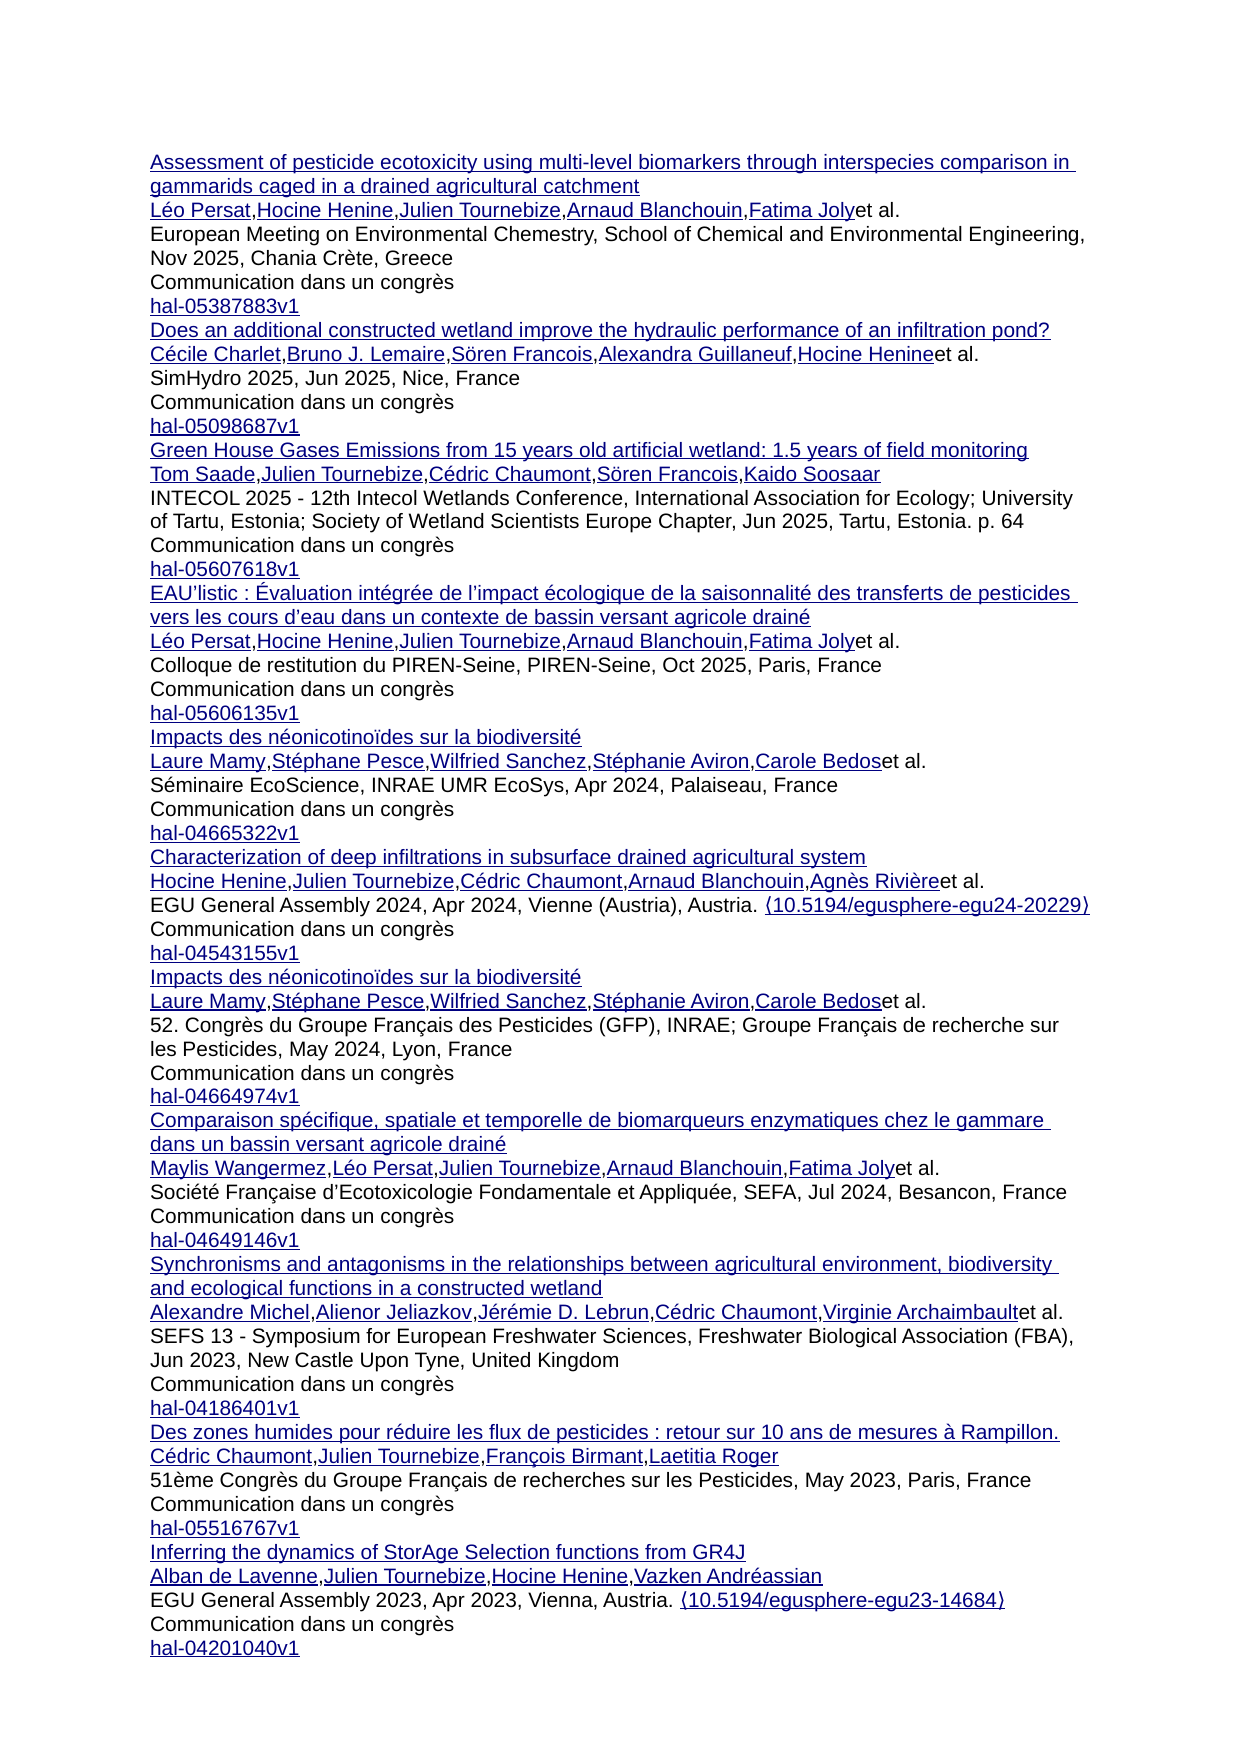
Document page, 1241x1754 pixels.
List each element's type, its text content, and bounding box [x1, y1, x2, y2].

table_cell Impacts des néonicotinoïdes sur la biodiversité Laure Mamy,Stéphane Pesce,Wilfried Sanchez,Stéphanie Aviron,Carole Bedoset al. 52. Congrès du Groupe Français des Pesticides (GFP), INRAE; Groupe Français de recherche sur les Pesticides, May 2024, Lyon, France Communication dans un congrès hal-04664974v1 [150, 965, 1090, 1108]
table_cell Assessment of pesticide ecotoxicity using multi-level biomarkers through interspecies comparison in gammarids caged in a drained agricultural catchment Léo Persat,Hocine Henine,Julien Tournebize,Arnaud Blanchouin,Fatima Jolyet al. European Meeting on Environmental Chemestry, School of Chemical and Environmental Engineering, Nov 2025, Chania Crète, Greece Communication dans un congrès hal-05387883v1 [150, 150, 1090, 318]
table_cell Characterization of deep infiltrations in subsurface drained agricultural system Hocine Henine,Julien Tournebize,Cédric Chaumont,Arnaud Blanchouin,Agnès Rivièreet al. EGU General Assembly 2024, Apr 2024, Vienne (Austria), Austria. ⟨10.5194/egusphere-egu24-20229⟩ Communication dans un congrès hal-04543155v1 [150, 845, 1090, 964]
table_cell Inferring the dynamics of StorAge Selection functions from GR4J Alban de Lavenne,Julien Tournebize,Hocine Henine,Vazken Andréassian EGU General Assembly 2023, Apr 2023, Vienna, Austria. ⟨10.5194/egusphere-egu23-14684⟩ Communication dans un congrès hal-04201040v1 [150, 1540, 1090, 1659]
table_cell EAU’listic : Évaluation intégrée de l’impact écologique de la saisonnalité des transferts de pesticides vers les cours d’eau dans un contexte de bassin versant agricole drainé Léo Persat,Hocine Henine,Julien Tournebize,Arnaud Blanchouin,Fatima Jolyet al. Colloque de restitution du PIREN-Seine, PIREN-Seine, Oct 2025, Paris, France Communication dans un congrès hal-05606135v1 [150, 581, 1090, 725]
table_cell Does an additional constructed wetland improve the hydraulic performance of an infiltration pond? Cécile Charlet,Bruno J. Lemaire,Sören Francois,Alexandra Guillaneuf,Hocine Henineet al. SimHydro 2025, Jun 2025, Nice, France Communication dans un congrès hal-05098687v1 [150, 318, 1090, 437]
table_cell Synchronisms and antagonisms in the relationships between agricultural environment, biodiversity and ecological functions in a constructed wetland Alexandre Michel,Alienor Jeliazkov,Jérémie D. Lebrun,Cédric Chaumont,Virginie Archaimbaultet al. SEFS 13 - Symposium for European Freshwater Sciences, Freshwater Biological Association (FBA), Jun 2023, New Castle Upon Tyne, United Kingdom Communication dans un congrès hal-04186401v1 [150, 1252, 1090, 1420]
table_cell Green House Gases Emissions from 15 years old artificial wetland: 1.5 years of field monitoring Tom Saade,Julien Tournebize,Cédric Chaumont,Sören Francois,Kaido Soosaar INTECOL 2025 - 12th Intecol Wetlands Conference, International Association for Ecology; University of Tartu, Estonia; Society of Wetland Scientists Europe Chapter, Jun 2025, Tartu, Estonia. p. 64 Communication dans un congrès hal-05607618v1 [150, 438, 1090, 581]
table_cell Impacts des néonicotinoïdes sur la biodiversité Laure Mamy,Stéphane Pesce,Wilfried Sanchez,Stéphanie Aviron,Carole Bedoset al. Séminaire EcoScience, INRAE UMR EcoSys, Apr 2024, Palaiseau, France Communication dans un congrès hal-04665322v1 [150, 725, 1090, 845]
table_cell Des zones humides pour réduire les flux de pesticides : retour sur 10 ans de mesures à Rampillon. Cédric Chaumont,Julien Tournebize,François Birmant,Laetitia Roger 51ème Congrès du Groupe Français de recherches sur les Pesticides, May 2023, Paris, France Communication dans un congrès hal-05516767v1 [150, 1420, 1090, 1539]
table_cell Comparaison spécifique, spatiale et temporelle de biomarqueurs enzymatiques chez le gammare dans un bassin versant agricole drainé Maylis Wangermez,Léo Persat,Julien Tournebize,Arnaud Blanchouin,Fatima Jolyet al. Société Française d’Ecotoxicologie Fondamentale et Appliquée, SEFA, Jul 2024, Besancon, France Communication dans un congrès hal-04649146v1 [150, 1108, 1090, 1252]
